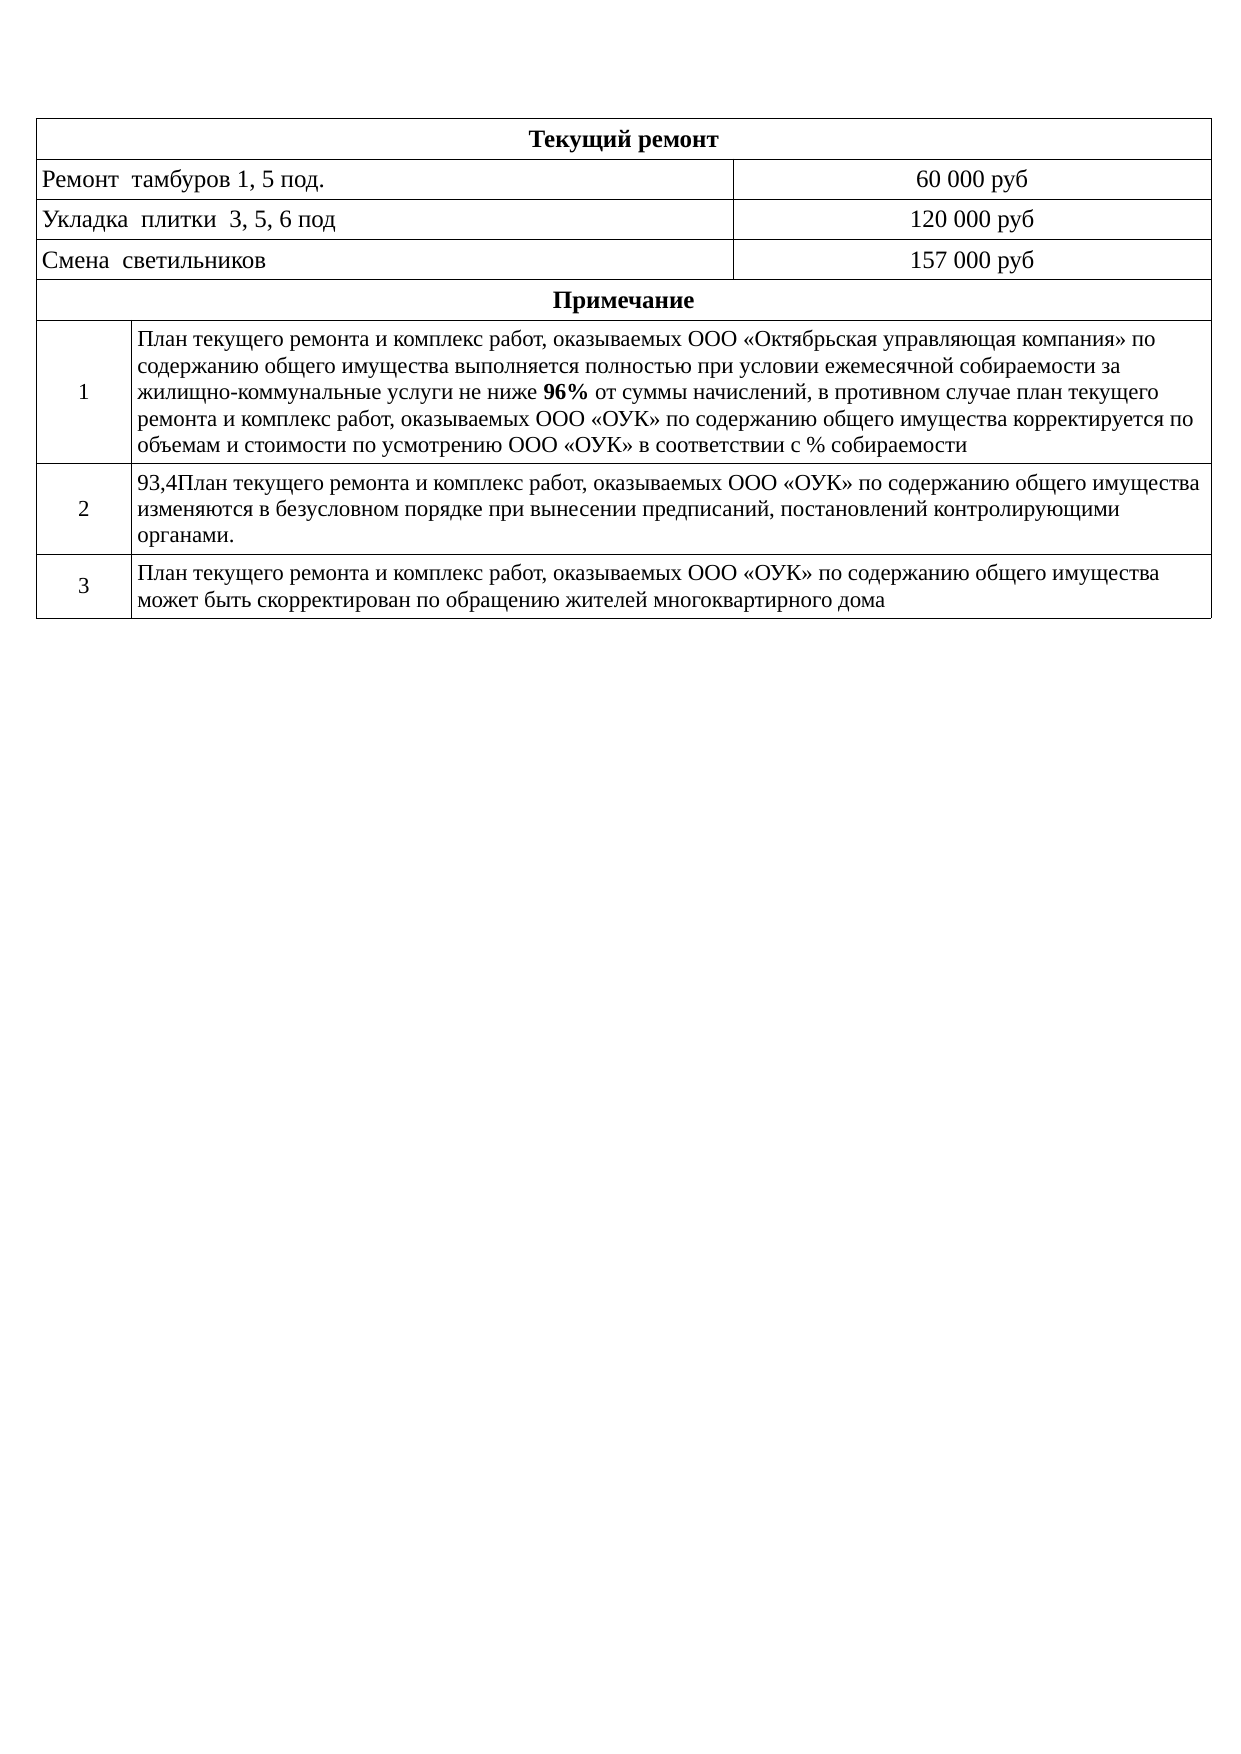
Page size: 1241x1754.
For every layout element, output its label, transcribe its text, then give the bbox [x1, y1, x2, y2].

table_cell 60 000 руб [734, 160, 1211, 199]
table_cell Примечание [37, 280, 1211, 320]
table_cell 3 [37, 555, 131, 618]
table_cell План текущего ремонта и комплекс работ, оказываемых ООО «Октябрьская управляющая компания» по содержанию общего имущества выполняется полностью при условии ежемесячной собираемости за жилищно-коммунальные услуги не ниже 96% от суммы начислений, в противном случае план текущего ремонта и комплекс работ, оказываемых ООО «ОУК» по содержанию общего имущества корректируется по объемам и стоимости по усмотрению ООО «ОУК» в соответствии с % собираемости [132, 321, 1211, 463]
table_cell Смена светильников [37, 240, 733, 279]
table_cell 93,4План текущего ремонта и комплекс работ, оказываемых ООО «ОУК» по содержанию общего имущества изменяются в безусловном порядке при вынесении предписаний, постановлений контролирующими органами. [132, 464, 1211, 554]
table_cell 120 000 руб [734, 200, 1211, 239]
table_cell 1 [37, 321, 131, 463]
table_cell Текущий ремонт [37, 119, 1211, 158]
table_cell Укладка плитки 3, 5, 6 под [37, 200, 733, 239]
table_cell 2 [37, 464, 131, 554]
table_cell Ремонт тамбуров 1, 5 под. [37, 160, 733, 199]
table_cell План текущего ремонта и комплекс работ, оказываемых ООО «ОУК» по содержанию общего имущества может быть скорректирован по обращению жителей многоквартирного дома [132, 555, 1211, 618]
table_cell 157 000 руб [734, 240, 1211, 279]
